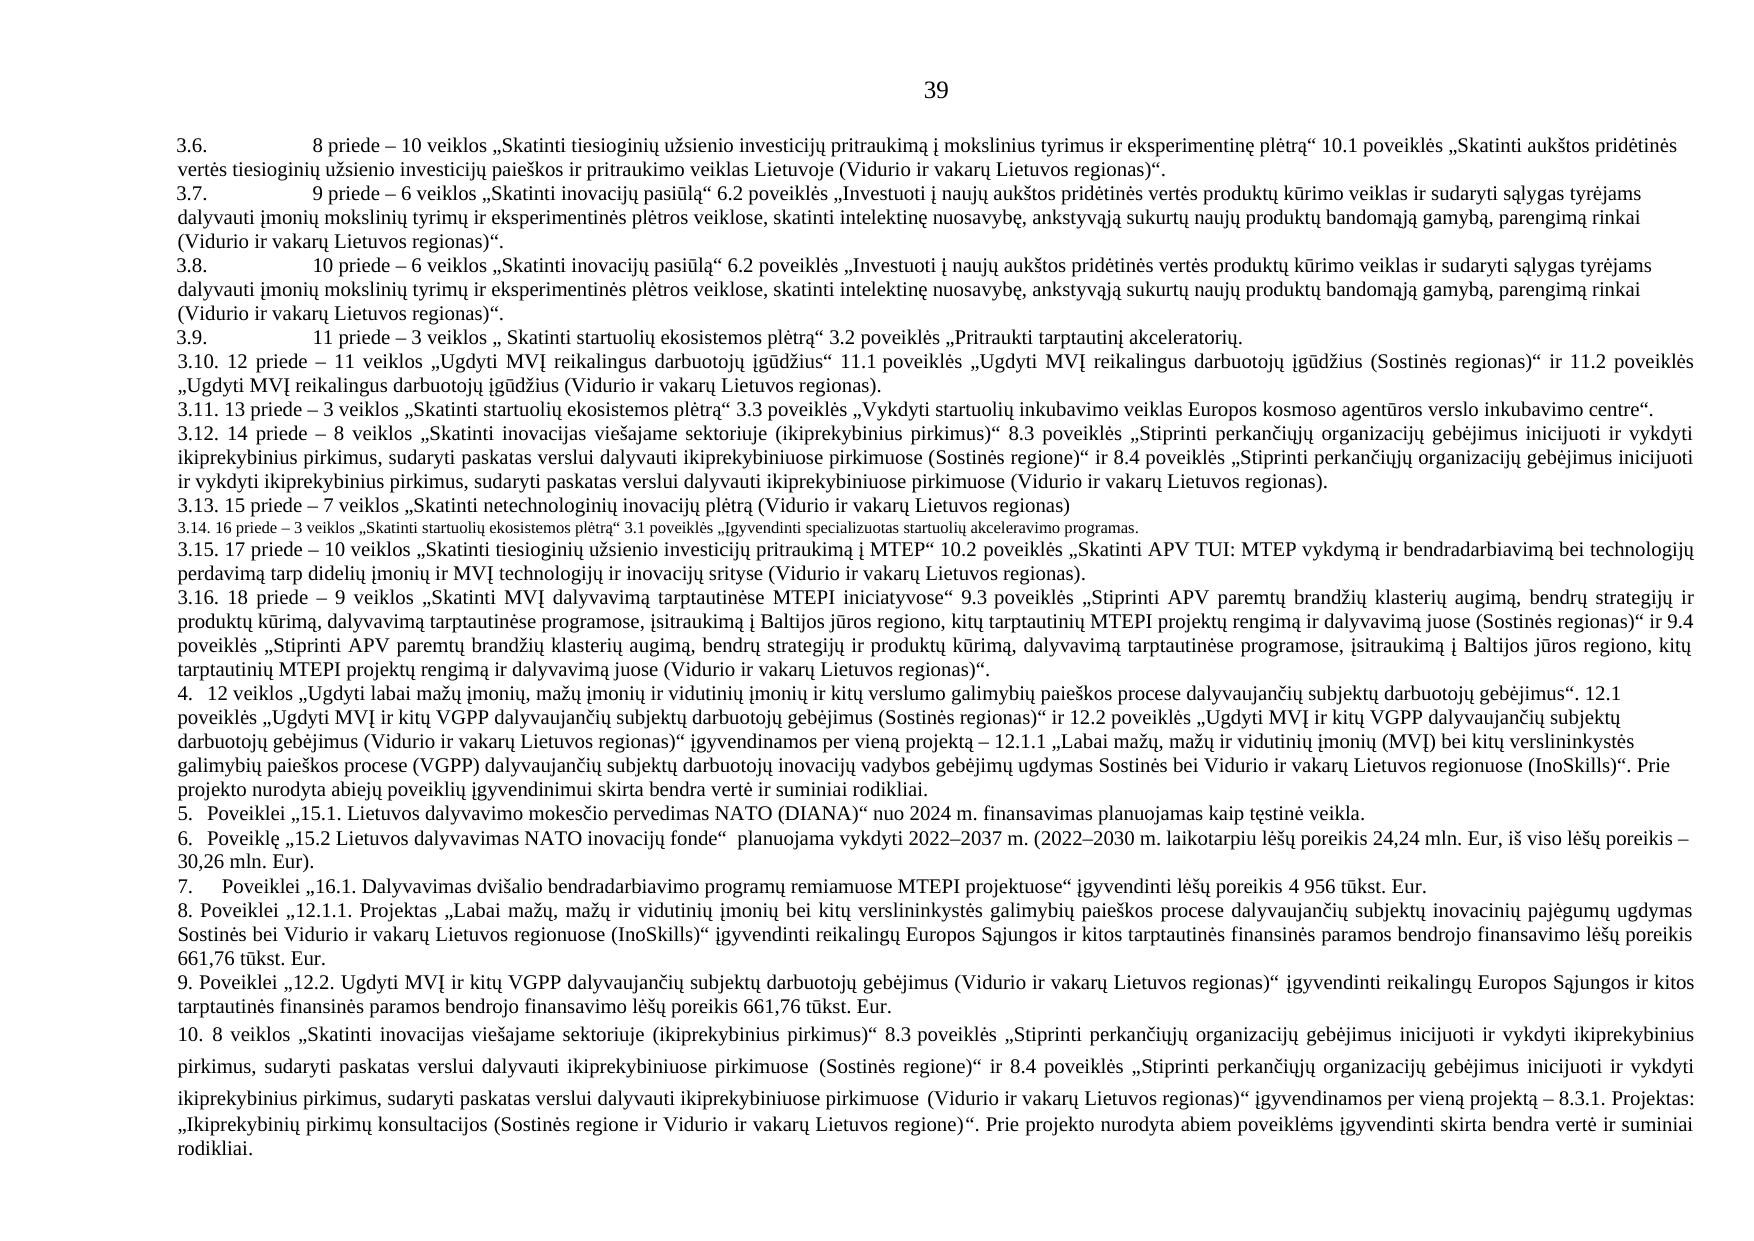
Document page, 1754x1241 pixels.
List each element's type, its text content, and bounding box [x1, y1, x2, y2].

text 9. Poveiklei „12.2. Ugdyti MVĮ ir kitų VGPP dalyvaujančių subjektų darbuotojų gebėjimus (Vidurio ir vakarų Lietuvos regionas)“ įgyvendinti reikalingų Europos Sąjungos ir kitos tarptautinės finansinės paramos bendrojo finansavimo lėšų poreikis 661,76 tūkst. Eur. [177, 970, 1695, 1018]
text 3.12. 14 priede – 8 veiklos „Skatinti inovacijas viešajame sektoriuje (ikiprekybinius pirkimus)“ 8.3 poveiklės „Stiprinti perkančiųjų organizacijų gebėjimus inicijuoti ir vykdyti ikiprekybinius pirkimus, sudaryti paskatas verslui dalyvauti ikiprekybiniuose pirkimuose (Sostinės regione)“ ir 8.4 poveiklės „Stiprinti perkančiųjų organizacijų gebėjimus inicijuoti ir vykdyti ikiprekybinius pirkimus, sudaryti paskatas verslui dalyvauti ikiprekybiniuose pirkimuose (Vidurio ir vakarų Lietuvos regionas). [177, 421, 1695, 493]
text 8. Poveiklei „12.1.1. Projektas „Labai mažų, mažų ir vidutinių įmonių bei kitų verslininkystės galimybių paieškos procese dalyvaujančių subjektų inovacinių pajėgumų ugdymas Sostinės bei Vidurio ir vakarų Lietuvos regionuose (InoSkills)“ įgyvendinti reikalingų Europos Sąjungos ir kitos tarptautinės finansinės paramos bendrojo finansavimo lėšų poreikis 661,76 tūkst. Eur. [177, 898, 1695, 970]
text 3.11. 13 priede – 3 veiklos „Skatinti startuolių ekosistemos plėtrą“ 3.3 poveiklės „Vykdyti startuolių inkubavimo veiklas Europos kosmoso agentūros verslo inkubavimo centre“. [177, 397, 1695, 421]
text 3.8. 10 priede – 6 veiklos „Skatinti inovacijų pasiūlą“ 6.2 poveiklės „Investuoti į naujų aukštos pridėtinės vertės produktų kūrimo veiklas ir sudaryti sąlygas tyrėjams dalyvauti įmonių mokslinių tyrimų ir eksperimentinės plėtros veiklose, skatinti intelektinę nuosavybę, ankstyvąją sukurtų naujų produktų bandomąją gamybą, parengimą rinkai (Vidurio ir vakarų Lietuvos regionas)“. [176, 253, 1695, 325]
text 3.6. 8 priede – 10 veiklos „Skatinti tiesioginių užsienio investicijų pritraukimą į mokslinius tyrimus ir eksperimentinę plėtrą“ 10.1 poveiklės „Skatinti aukštos pridėtinės vertės tiesioginių užsienio investicijų paieškos ir pritraukimo veiklas Lietuvoje (Vidurio ir vakarų Lietuvos regionas)“. [176, 132, 1695, 181]
text 6. Poveiklę „15.2 Lietuvos dalyvavimas NATO inovacijų fonde“ planuojama vykdyti 2022–2037 m. (2022–2030 m. laikotarpiu lėšų poreikis 24,24 mln. Eur, iš viso lėšų poreikis – 30,26 mln. Eur). [177, 825, 1695, 873]
text 3.9. 11 priede – 3 veiklos „ Skatinti startuolių ekosistemos plėtrą“ 3.2 poveiklės „Pritraukti tarptautinį akceleratorių. [176, 325, 1695, 349]
text 5. Poveiklei „15.1. Lietuvos dalyvavimo mokesčio pervedimas NATO (DIANA)“ nuo 2024 m. finansavimas planuojamas kaip tęstinė veikla. [177, 801, 1695, 825]
text 3.7. 9 priede – 6 veiklos „Skatinti inovacijų pasiūlą“ 6.2 poveiklės „Investuoti į naujų aukštos pridėtinės vertės produktų kūrimo veiklas ir sudaryti sąlygas tyrėjams dalyvauti įmonių mokslinių tyrimų ir eksperimentinės plėtros veiklose, skatinti intelektinę nuosavybę, ankstyvąją sukurtų naujų produktų bandomąją gamybą, parengimą rinkai (Vidurio ir vakarų Lietuvos regionas)“. [176, 181, 1695, 253]
text 3.10. 12 priede – 11 veiklos „Ugdyti MVĮ reikalingus darbuotojų įgūdžius“ 11.1 poveiklės „Ugdyti MVĮ reikalingus darbuotojų įgūdžius (Sostinės regionas)“ ir 11.2 poveiklės „Ugdyti MVĮ reikalingus darbuotojų įgūdžius (Vidurio ir vakarų Lietuvos regionas). [177, 349, 1695, 397]
text 3.14. 16 priede – 3 veiklos „Skatinti startuolių ekosistemos plėtrą“ 3.1 poveiklės „Įgyvendinti specializuotas startuolių akceleravimo programas. [177, 517, 1695, 537]
text 3.16. 18 priede – 9 veiklos „Skatinti MVĮ dalyvavimą tarptautinėse MTEPI iniciatyvose“ 9.3 poveiklės „Stiprinti APV paremtų brandžių klasterių augimą, bendrų strategijų ir produktų kūrimą, dalyvavimą tarptautinėse programose, įsitraukimą į Baltijos jūros regiono, kitų tarptautinių MTEPI projektų rengimą ir dalyvavimą juose (Sostinės regionas)“ ir 9.4 poveiklės „Stiprinti APV paremtų brandžių klasterių augimą, bendrų strategijų ir produktų kūrimą, dalyvavimą tarptautinėse programose, įsitraukimą į Baltijos jūros regiono, kitų tarptautinių MTEPI projektų rengimą ir dalyvavimą juose (Vidurio ir vakarų Lietuvos regionas)“. [177, 585, 1695, 681]
text 4. 12 veiklos „Ugdyti labai mažų įmonių, mažų įmonių ir vidutinių įmonių ir kitų verslumo galimybių paieškos procese dalyvaujančių subjektų darbuotojų gebėjimus“. 12.1 poveiklės „Ugdyti MVĮ ir kitų VGPP dalyvaujančių subjektų darbuotojų gebėjimus (Sostinės regionas)“ ir 12.2 poveiklės „Ugdyti MVĮ ir kitų VGPP dalyvaujančių subjektų darbuotojų gebėjimus (Vidurio ir vakarų Lietuvos regionas)“ įgyvendinamos per vieną projektą – 12.1.1 „Labai mažų, mažų ir vidutinių įmonių (MVĮ) bei kitų verslininkystės galimybių paieškos procese (VGPP) dalyvaujančių subjektų darbuotojų inovacijų vadybos gebėjimų ugdymas Sostinės bei Vidurio ir vakarų Lietuvos regionuose (InoSkills)“. Prie projekto nurodyta abiejų poveiklių įgyvendinimui skirta bendra vertė ir suminiai rodikliai. [177, 681, 1695, 801]
text 7. Poveiklei „16.1. Dalyvavimas dvišalio bendradarbiavimo programų remiamuose MTEPI projektuose“ įgyvendinti lėšų poreikis 4 956 tūkst. Eur. [177, 873, 1695, 898]
text 3.15. 17 priede – 10 veiklos „Skatinti tiesioginių užsienio investicijų pritraukimą į MTEP“ 10.2 poveiklės „Skatinti APV TUI: MTEP vykdymą ir bendradarbiavimą bei technologijų perdavimą tarp didelių įmonių ir MVĮ technologijų ir inovacijų srityse (Vidurio ir vakarų Lietuvos regionas). [177, 537, 1695, 585]
text 3.13. 15 priede – 7 veiklos „Skatinti netechnologinių inovacijų plėtrą (Vidurio ir vakarų Lietuvos regionas) [177, 493, 1695, 517]
text 10. 8 veiklos „Skatinti inovacijas viešajame sektoriuje (ikiprekybinius pirkimus)“ 8.3 poveiklės „Stiprinti perkančiųjų organizacijų gebėjimus inicijuoti ir vykdyti ikiprekybinius pirkimus, sudaryti paskatas verslui dalyvauti ikiprekybiniuose pirkimuose (Sostinės regione)“ ir 8.4 poveiklės „Stiprinti perkančiųjų organizacijų gebėjimus inicijuoti ir vykdyti ikiprekybinius pirkimus, sudaryti paskatas verslui dalyvauti ikiprekybiniuose pirkimuose (Vidurio ir vakarų Lietuvos regionas)“ įgyvendinamos per vieną projektą – 8.3.1. Projektas: „Ikiprekybinių pirkimų konsultacijos (Sostinės regione ir Vidurio ir vakarų Lietuvos regione)“. Prie projekto nurodyta abiem poveiklėms įgyvendinti skirta bendra vertė ir suminiai rodikliai. [177, 1018, 1695, 1159]
